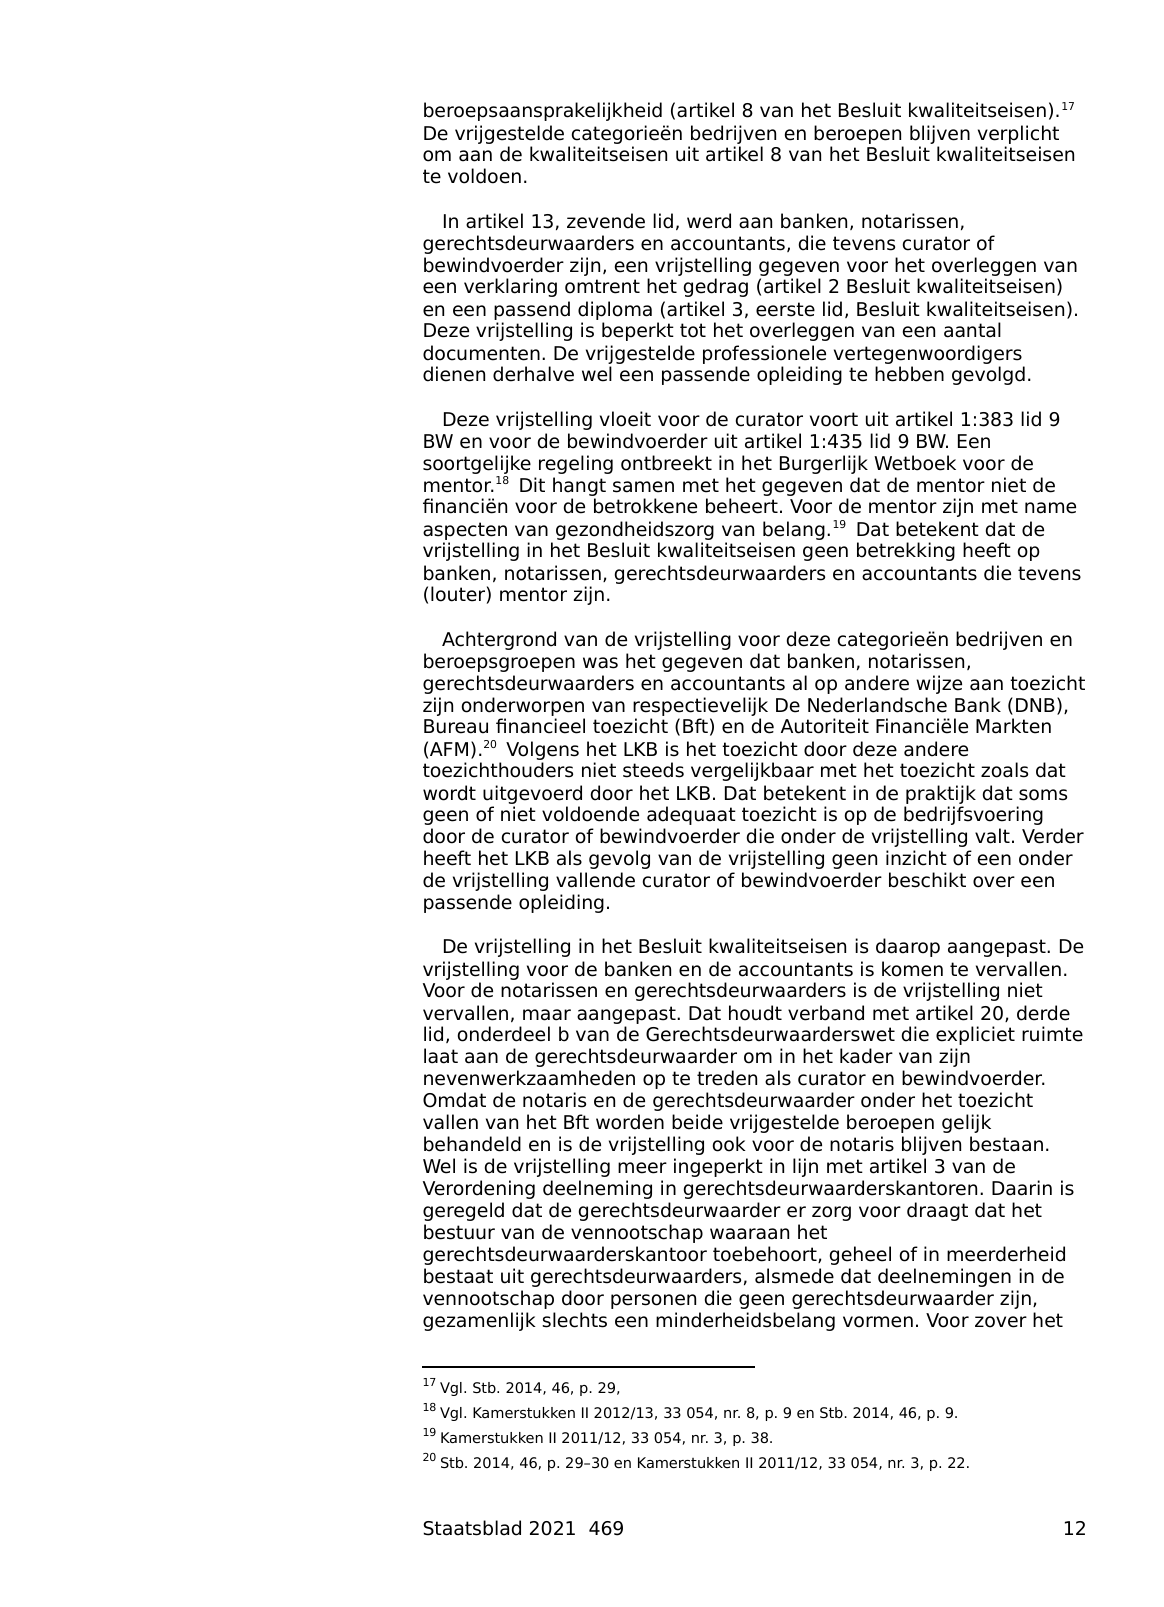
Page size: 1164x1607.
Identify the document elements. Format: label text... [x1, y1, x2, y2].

text Achtergrond van de vrijstelling voor deze categorieën bedrijven en beroepsgroepen was het gegeven dat banken, notarissen, gerechtsdeurwaarders en accountants al op andere wijze aan toezicht zijn onderworpen van respectievelijk De Nederlandsche Bank (DNB), Bureau financieel toezicht (Bft) en de Autoriteit Financiële Markten (AFM). Volgens het LKB is het toezicht door deze andere toezichthouders niet steeds vergelijkbaar met het toezicht zoals dat wordt uitgevoerd door het LKB. Dat betekent in de praktijk dat soms geen of niet voldoende adequaat toezicht is op de bedrijfsvoering door de curator of bewindvoerder die onder de vrijstelling valt. Verder heeft het LKB als gevolg van de vrijstelling geen inzicht of een onder de vrijstelling vallende curator of bewindvoerder beschikt over een passende opleiding. [422, 628, 1087, 914]
text Stb. 2014, 46, p. 29–30 en Kamerstukken II 2011/12, 33 054, nr. 3, p. 22. [422, 1451, 1087, 1473]
text Vgl. Stb. 2014, 46, p. 29, [422, 1376, 1087, 1398]
text beroepsaansprakelijkheid (artikel 8 van het Besluit kwaliteitseisen). De vrijgestelde categorieën bedrijven en beroepen blijven verplicht om aan de kwaliteitseisen uit artikel 8 van het Besluit kwaliteitseisen te voldoen. [422, 100, 1087, 188]
text Kamerstukken II 2011/12, 33 054, nr. 3, p. 38. [422, 1426, 1087, 1448]
text In artikel 13, zevende lid, werd aan banken, notarissen, gerechtsdeurwaarders en accountants, die tevens curator of bewindvoerder zijn, een vrijstelling gegeven voor het overleggen van een verklaring omtrent het gedrag (artikel 2 Besluit kwaliteitseisen) en een passend diploma (artikel 3, eerste lid, Besluit kwaliteitseisen). Deze vrijstelling is beperkt tot het overleggen van een aantal documenten. De vrijgestelde professionele vertegenwoordigers dienen derhalve wel een passende opleiding te hebben gevolgd. [422, 211, 1087, 386]
text De vrijstelling in het Besluit kwaliteitseisen is daarop aangepast. De vrijstelling voor de banken en de accountants is komen te vervallen. Voor de notarissen en gerechtsdeurwaarders is de vrijstelling niet vervallen, maar aangepast. Dat houdt verband met artikel 20, derde lid, onderdeel b van de Gerechtsdeurwaarderswet die expliciet ruimte laat aan de gerechtsdeurwaarder om in het kader van zijn nevenwerkzaamheden op te treden als curator en bewindvoerder. Omdat de notaris en de gerechtsdeurwaarder onder het toezicht vallen van het Bft worden beide vrijgestelde beroepen gelijk behandeld en is de vrijstelling ook voor de notaris blijven bestaan. Wel is de vrijstelling meer ingeperkt in lijn met artikel 3 van de Verordening deelneming in gerechtsdeurwaarderskantoren. Daarin is geregeld dat de gerechtsdeurwaarder er zorg voor draagt dat het bestuur van de vennootschap waaraan het gerechtsdeurwaarderskantoor toebehoort, geheel of in meerderheid bestaat uit gerechtsdeurwaarders, alsmede dat deelnemingen in de vennootschap door personen die geen gerechtsdeurwaarder zijn, gezamenlijk slechts een minderheidsbelang vormen. Voor zover het [422, 936, 1087, 1332]
text Deze vrijstelling vloeit voor de curator voort uit artikel 1:383 lid 9 BW en voor de bewindvoerder uit artikel 1:435 lid 9 BW. Een soortgelijke regeling ontbreekt in het Burgerlijk Wetboek voor de mentor. Dit hangt samen met het gegeven dat de mentor niet de financiën voor de betrokkene beheert. Voor de mentor zijn met name aspecten van gezondheidszorg van belang. Dat betekent dat de vrijstelling in het Besluit kwaliteitseisen geen betrekking heeft op banken, notarissen, gerechtsdeurwaarders en accountants die tevens (louter) mentor zijn. [422, 408, 1087, 606]
text Vgl. Kamerstukken II 2012/13, 33 054, nr. 8, p. 9 en Stb. 2014, 46, p. 9. [422, 1401, 1087, 1423]
